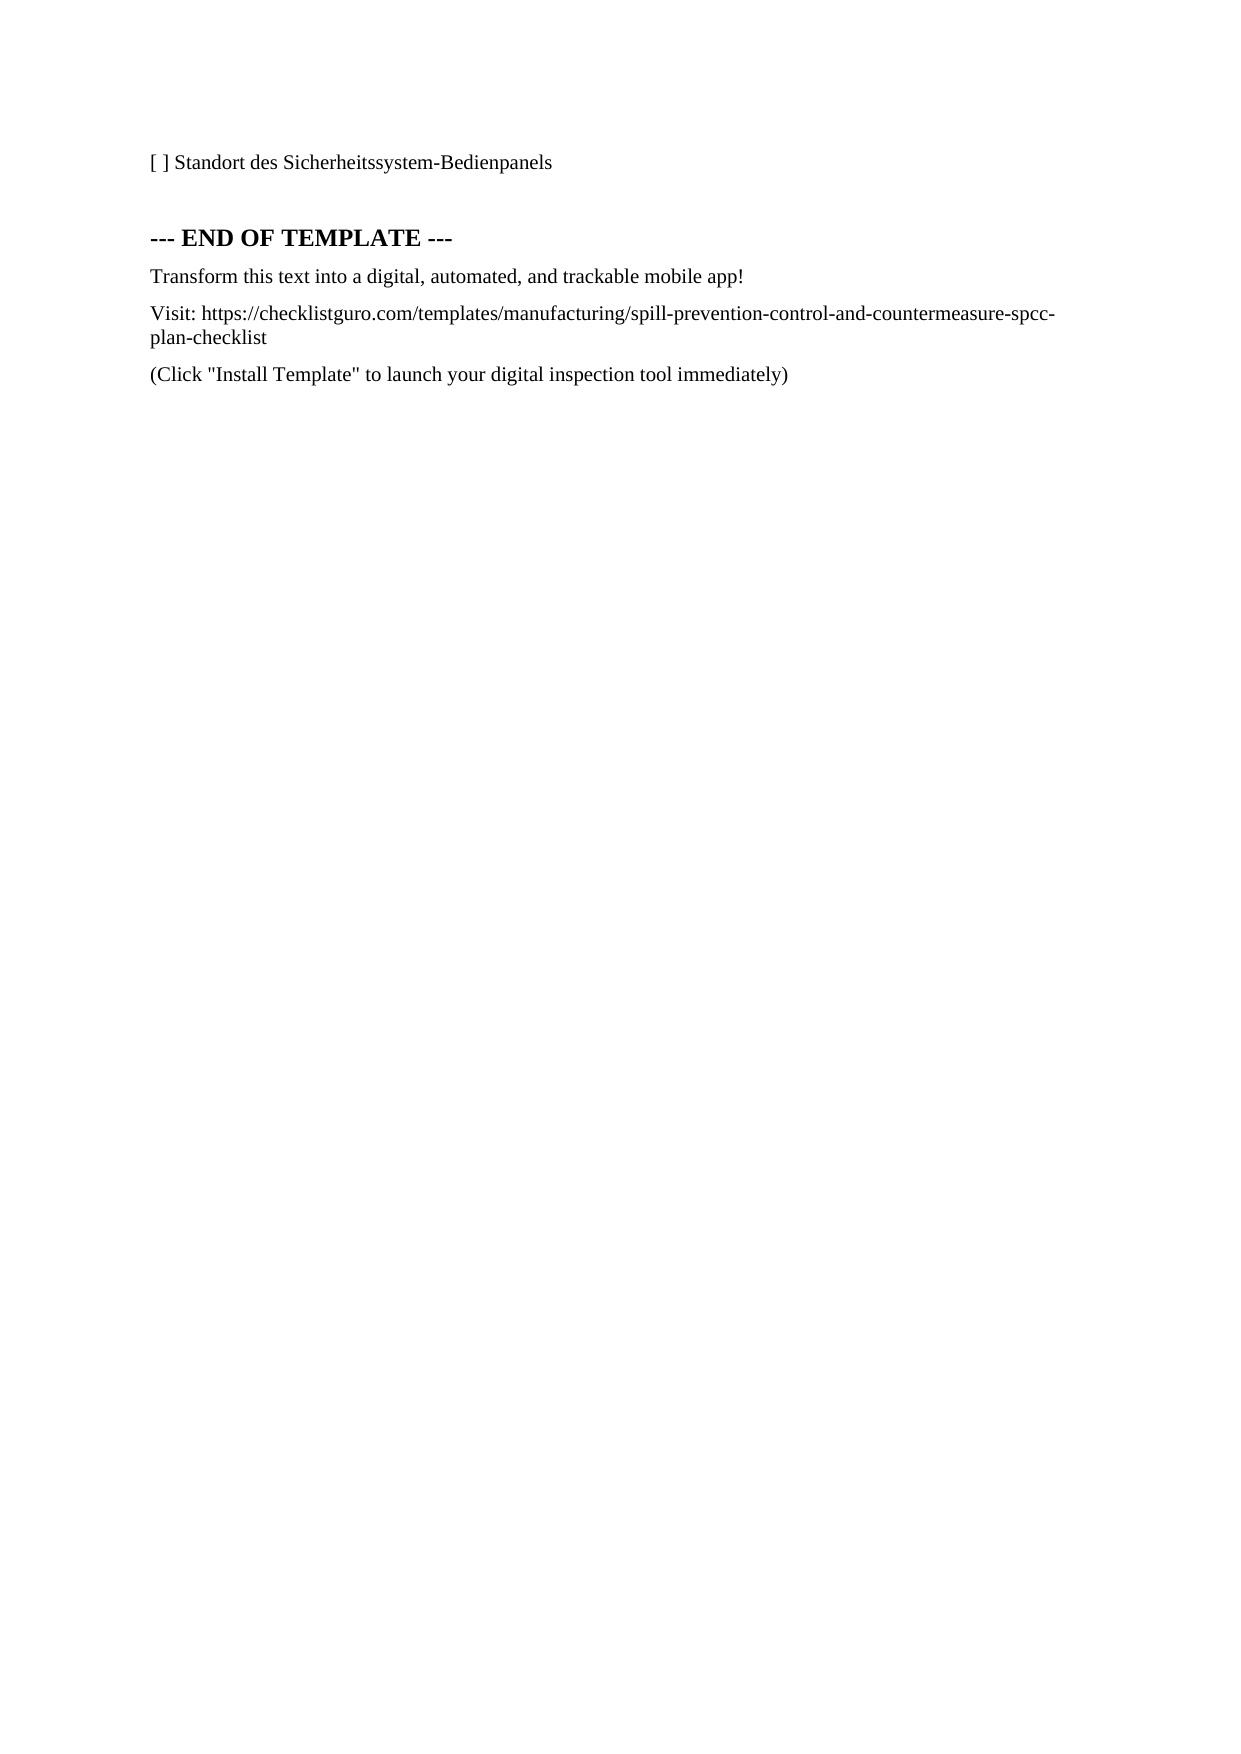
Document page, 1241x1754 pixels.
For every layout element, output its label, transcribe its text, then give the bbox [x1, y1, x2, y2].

text [ ] Standort des Sicherheitssystem-Bedienpanels [150, 150, 1090, 174]
text (Click "Install Template" to launch your digital inspection tool immediately) [150, 362, 1090, 386]
text Visit: https://checklistguro.com/templates/manufacturing/spill-prevention-control-and-countermeasure-spcc-plan-checklist [150, 301, 1090, 349]
text Transform this text into a digital, automated, and trackable mobile app! [150, 264, 1090, 288]
text --- END OF TEMPLATE --- [150, 223, 1090, 252]
